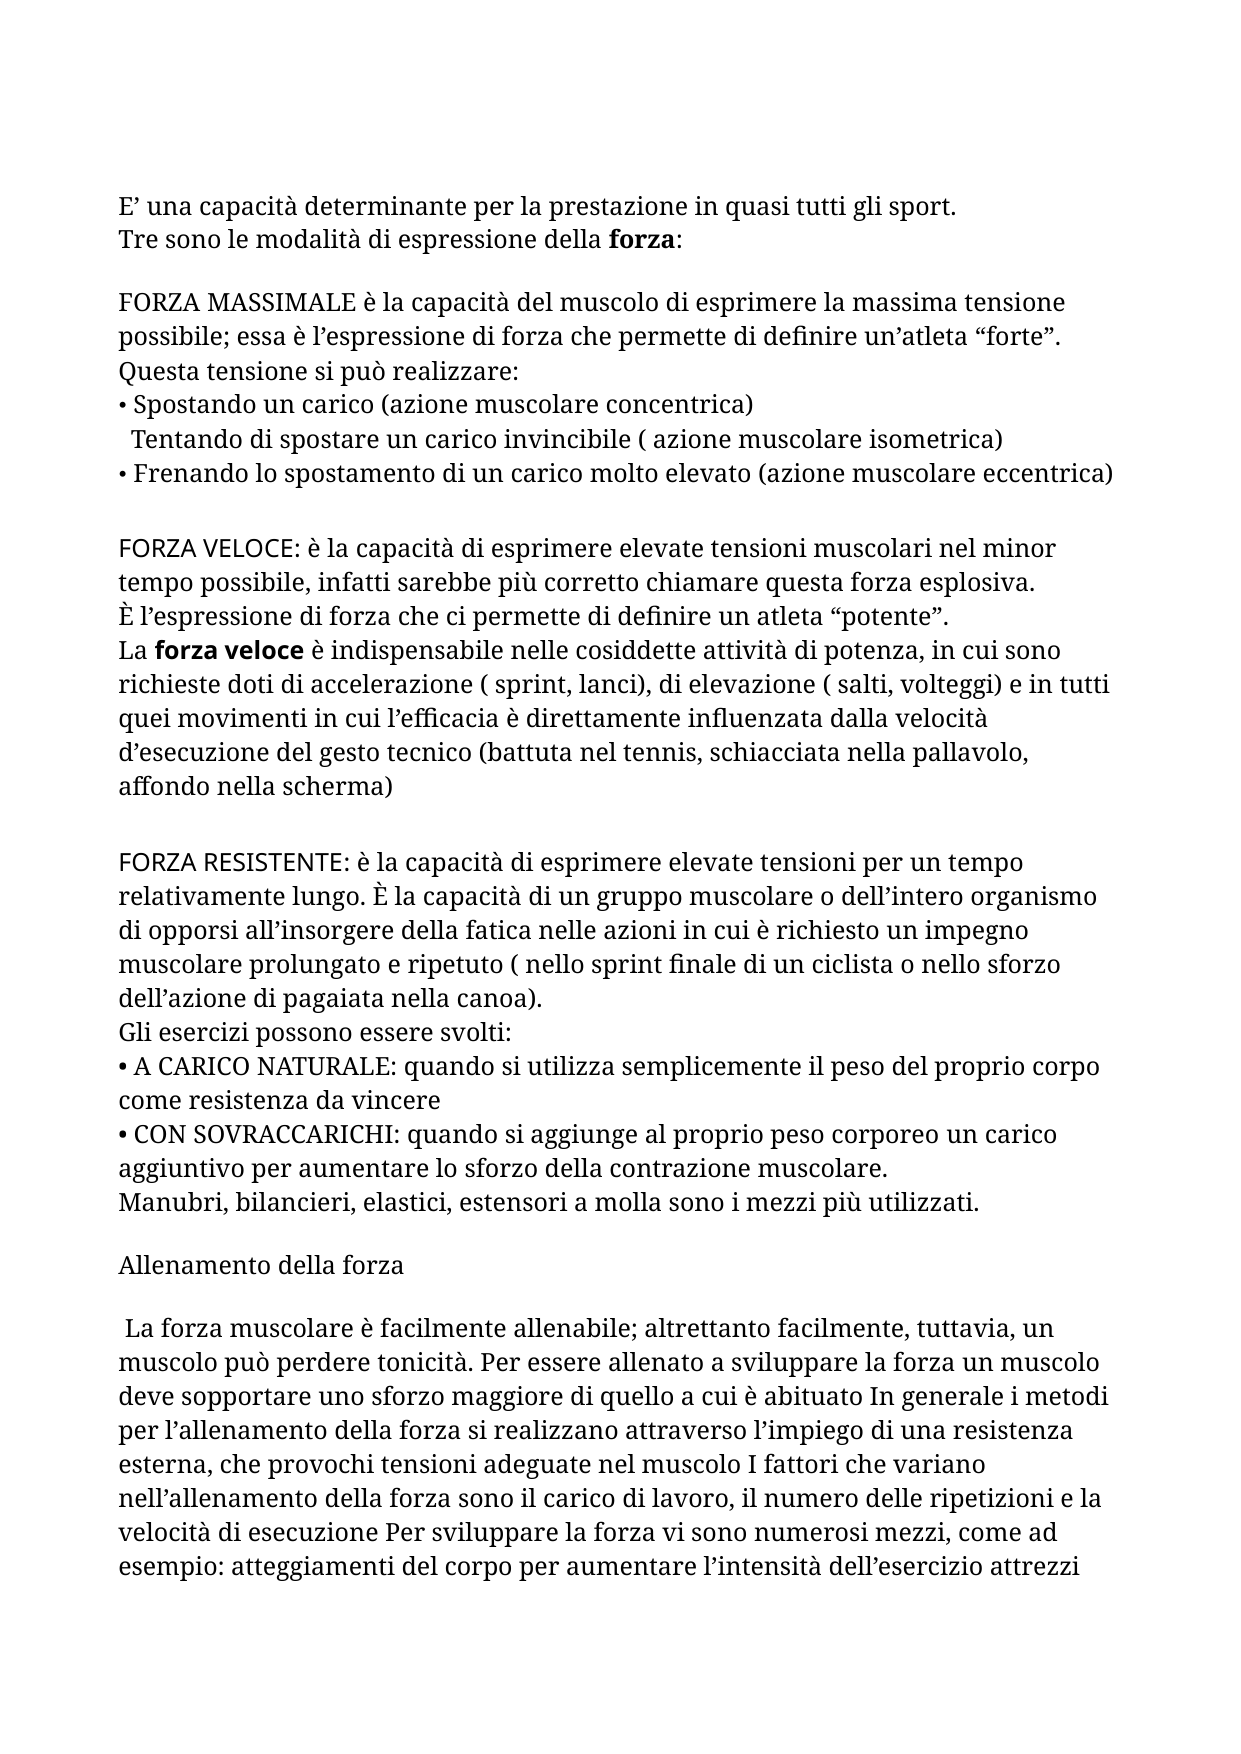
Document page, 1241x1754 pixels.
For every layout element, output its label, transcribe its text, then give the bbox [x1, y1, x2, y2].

text FORZA VELOCE: è la capacità di esprimere elevate tensioni muscolari nel minor tempo possibile, infatti sarebbe più corretto chiamare questa forza esplosiva. È l’espressione di forza che ci permette di definire un atleta “potente”. La forza veloce è indispensabile nelle cosiddette attività di potenza, in cui sono richieste doti di accelerazione ( sprint, lanci), di elevazione ( salti, volteggi) e in tutti quei movimenti in cui l’efficacia è direttamente influenzata dalla velocità d’esecuzione del gesto tecnico (battuta nel tennis, schiacciata nella pallavolo, affondo nella scherma) [118, 531, 1122, 803]
text FORZA MASSIMALE è la capacità del muscolo di esprimere la massima tensione possibile; essa è l’espressione di forza che permette di definire un’atleta “forte”. Questa tensione si può realizzare: • Spostando un carico (azione muscolare concentrica) Tentando di spostare un carico invincibile ( azione muscolare isometrica) • Frenando lo spostamento di un carico molto elevato (azione muscolare eccentrica) [118, 256, 1122, 489]
text Allenamento della forza [118, 1248, 1122, 1282]
text FORZA RESISTENTE: è la capacità di esprimere elevate tensioni per un tempo relativamente lungo. È la capacità di un gruppo muscolare o dell’intero organismo di opporsi all’insorgere della fatica nelle azioni in cui è richiesto un impegno muscolare prolungato e ripetuto ( nello sprint finale di un ciclista o nello sforzo dell’azione di pagaiata nella canoa). Gli esercizi possono essere svolti: • A CARICO NATURALE: quando si utilizza semplicemente il peso del proprio corpo come resistenza da vincere • CON SOVRACCARICHI: quando si aggiunge al proprio peso corporeo un carico aggiuntivo per aumentare lo sforzo della contrazione muscolare. Manubri, bilancieri, elastici, estensori a molla sono i mezzi più utilizzati. [118, 844, 1122, 1219]
text La forza muscolare è facilmente allenabile; altrettanto facilmente, tuttavia, un muscolo può perdere tonicità. Per essere allenato a sviluppare la forza un muscolo deve sopportare uno sforzo maggiore di quello a cui è abituato In generale i metodi per l’allenamento della forza si realizzano attraverso l’impiego di una resistenza esterna, che provochi tensioni adeguate nel muscolo I fattori che variano nell’allenamento della forza sono il carico di lavoro, il numero delle ripetizioni e la velocità di esecuzione Per sviluppare la forza vi sono numerosi mezzi, come ad esempio: atteggiamenti del corpo per aumentare l’intensità dell’esercizio attrezzi [118, 1311, 1122, 1583]
text E’ una capacità determinante per la prestazione in quasi tutti gli sport. Tre sono le modalità di espressione della forza: [118, 159, 1122, 256]
